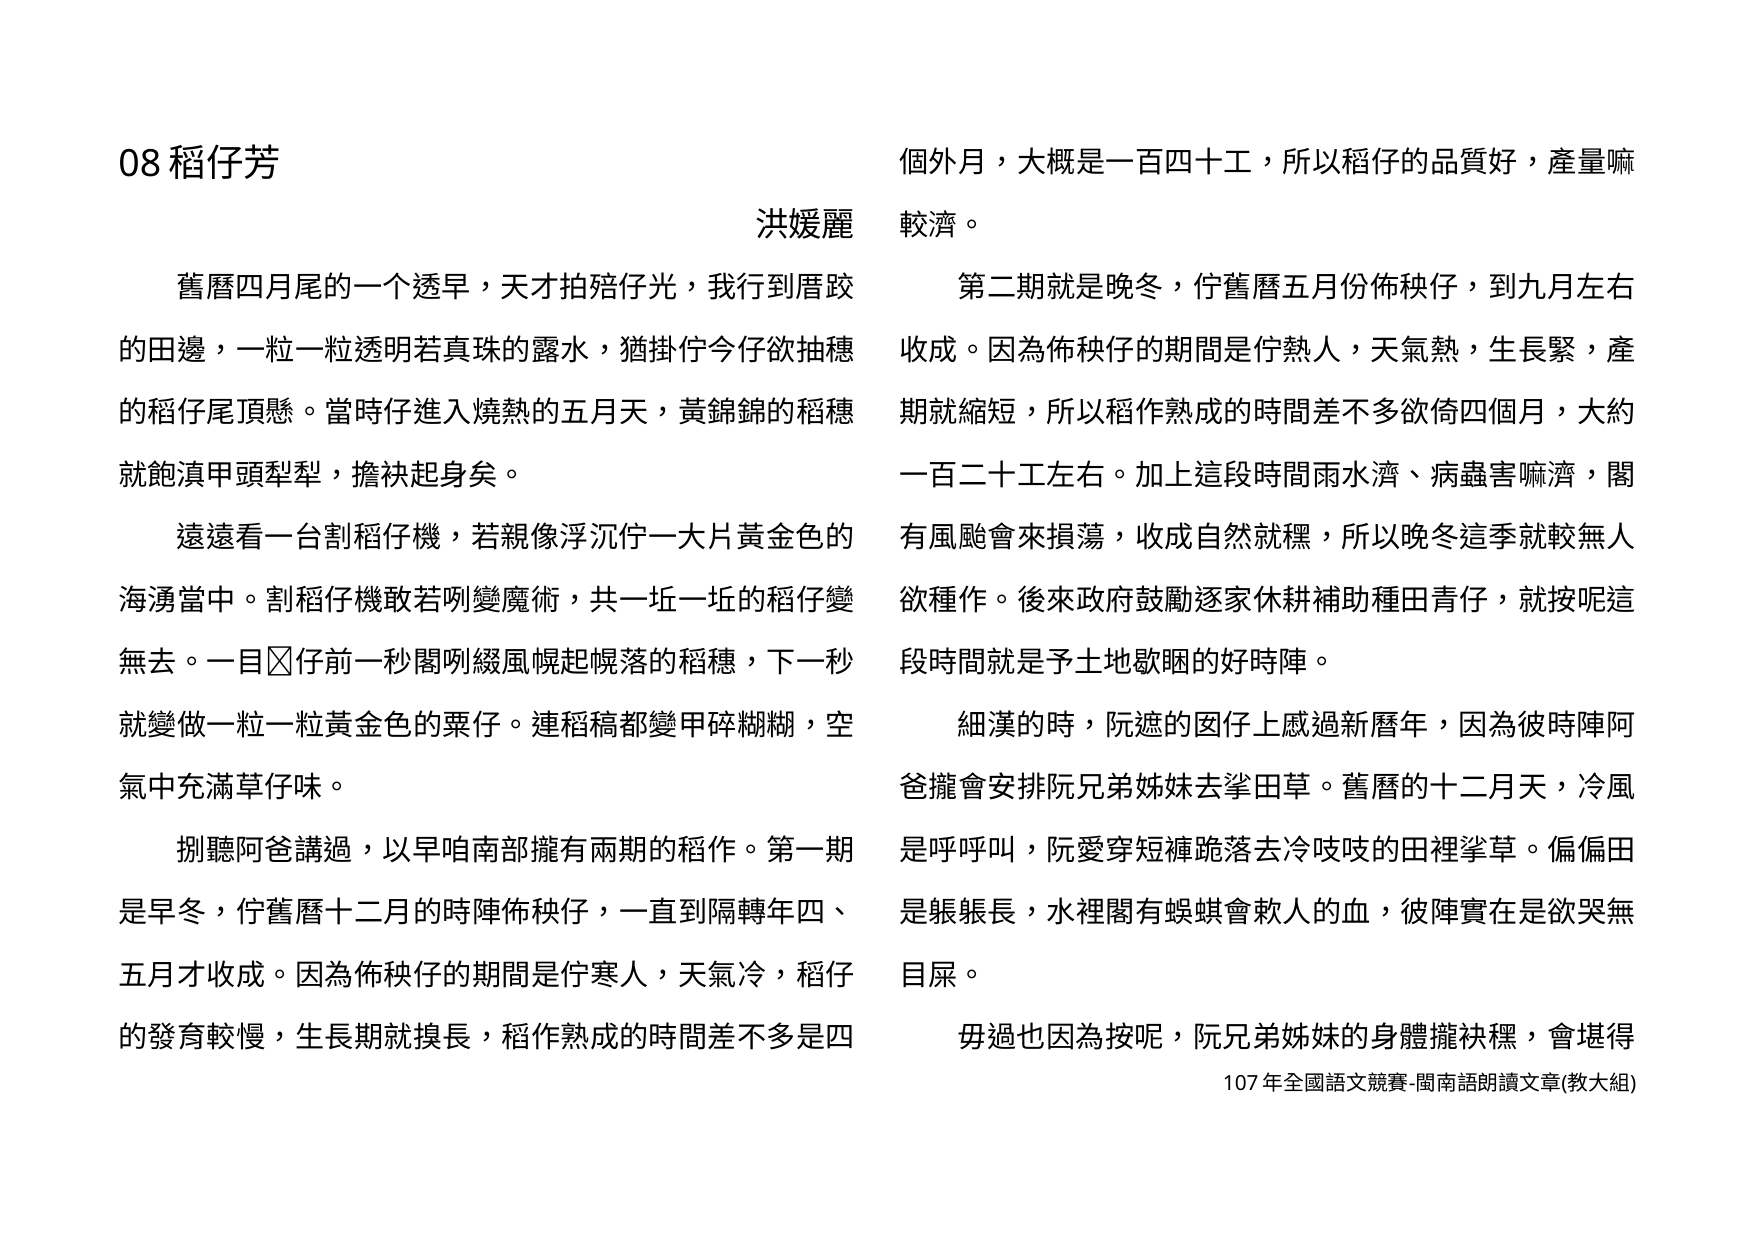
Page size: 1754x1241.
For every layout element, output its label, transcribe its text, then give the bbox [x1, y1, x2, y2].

text 細漢的時，阮遮的囡仔上慼過新曆年，因為彼時陣阿爸攏會安排阮兄弟姊妹去挲田草。舊曆的十二月天，冷風是呼呼叫，阮愛穿短褲跪落去冷吱吱的田裡挲草。偏偏田是躼躼長，水裡閣有蜈蜞會欶人的血，彼陣實在是欲哭無目屎。 [899, 681, 1636, 993]
text 遠遠看一台割稻仔機，若親像浮沉佇一大片黃金色的海湧當中。割稻仔機敢若咧變魔術，共一坵一坵的稻仔變無去。一目𥍉仔前一秒閣咧綴風幌起幌落的稻穗，下一秒就變做一粒一粒黃金色的粟仔。連稻稿都變甲碎糊糊，空氣中充滿草仔味。 [118, 493, 855, 806]
text 08稻仔芳 [118, 118, 855, 181]
text 捌聽阿爸講過，以早咱南部攏有兩期的稻作。第一期是早冬，佇舊曆十二月的時陣佈秧仔，一直到隔轉年四、五月才收成。因為佈秧仔的期間是佇寒人，天氣冷，稻仔的發育較慢，生長期就搝長，稻作熟成的時間差不多是四 [118, 806, 855, 1056]
text 個外月，大概是一百四十工，所以稻仔的品質好，產量嘛較濟。 [899, 118, 1636, 243]
text 洪媛麗 [118, 181, 855, 243]
text 毋過也因為按呢，阮兄弟姊妹的身體攏袂䆀，會堪得 [899, 993, 1636, 1056]
text 舊曆四月尾的一个透早，天才拍殕仔光，我行到厝跤的田邊，一粒一粒透明若真珠的露水，猶掛佇今仔欲抽穗的稻仔尾頂懸。當時仔進入燒熱的五月天，黃錦錦的稻穗就飽滇甲頭犁犁，擔袂起身矣。 [118, 243, 855, 493]
text 第二期就是晚冬，佇舊曆五月份佈秧仔，到九月左右收成。因為佈秧仔的期間是佇熱人，天氣熱，生長緊，產期就縮短，所以稻作熟成的時間差不多欲倚四個月，大約一百二十工左右。加上這段時間雨水濟、病蟲害嘛濟，閣有風颱會來損蕩，收成自然就䆀，所以晚冬這季就較無人欲種作。後來政府鼓勵逐家休耕補助種田青仔，就按呢這段時間就是予土地歇睏的好時陣。 [899, 243, 1636, 681]
